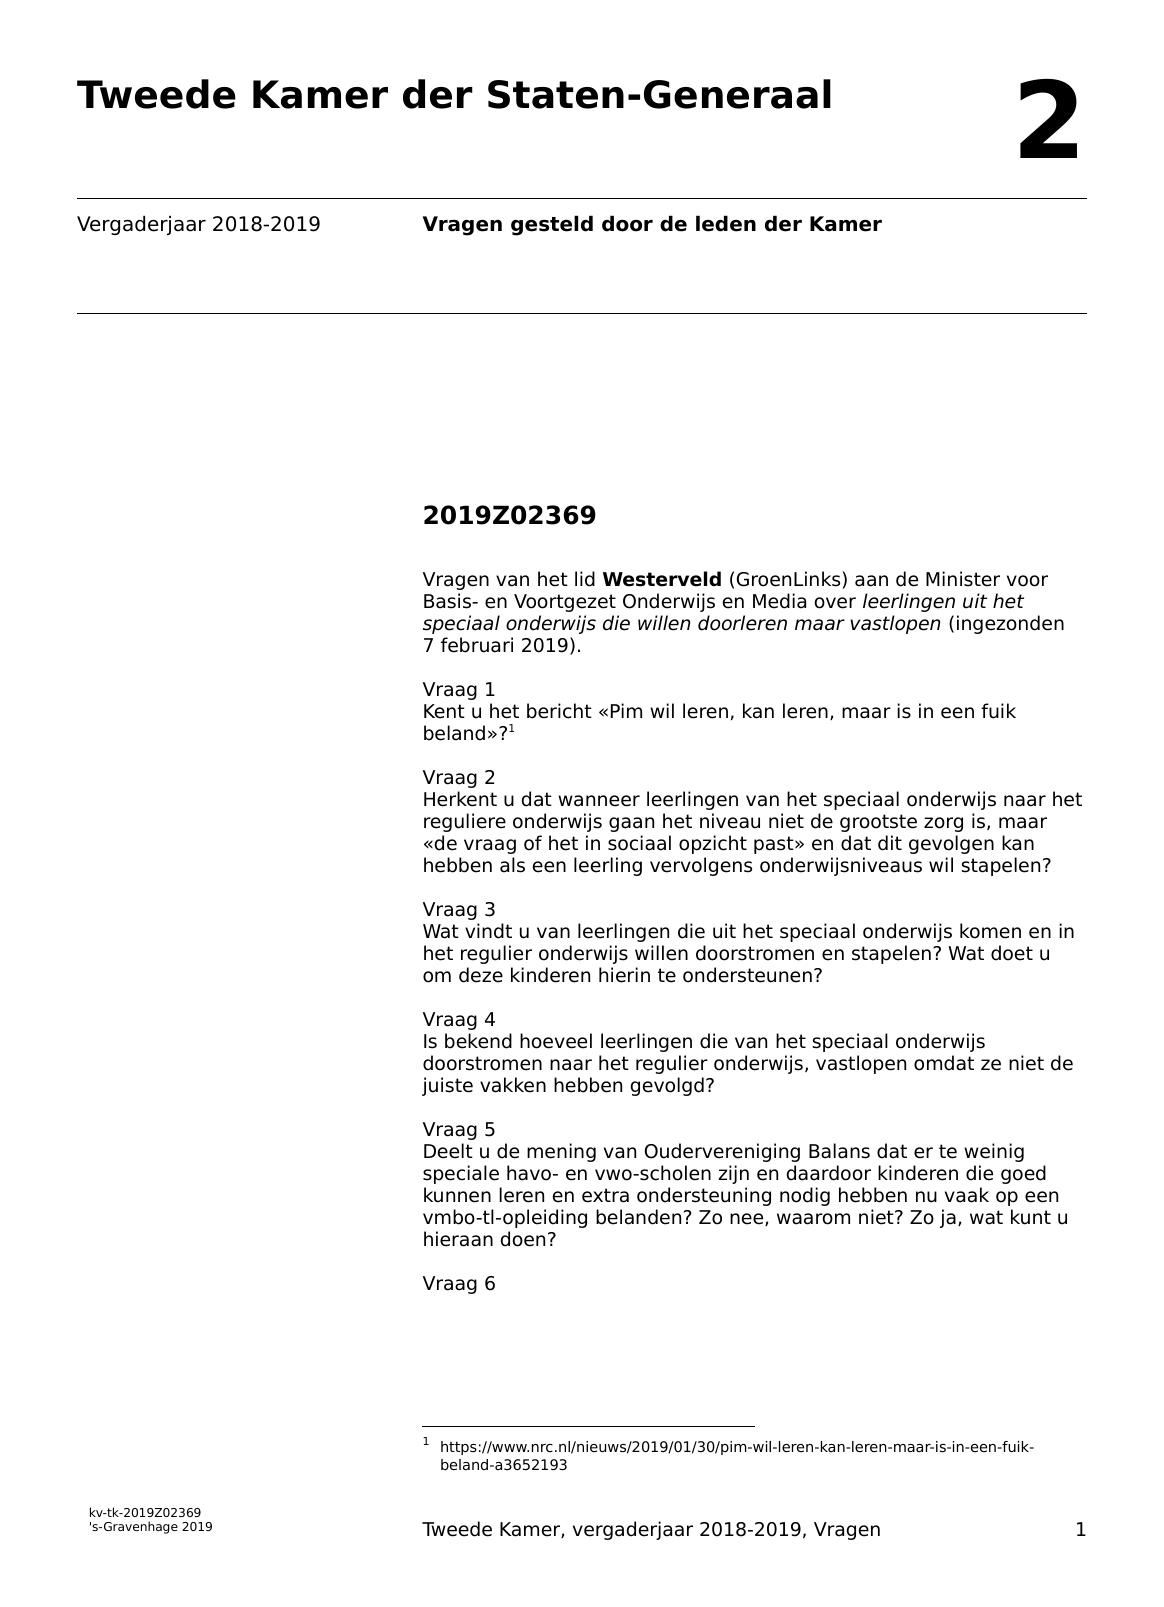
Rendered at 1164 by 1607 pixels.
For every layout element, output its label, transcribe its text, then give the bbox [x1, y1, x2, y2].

table_cell Vergaderjaar 2018-2019 [77, 199, 422, 313]
text Is bekend hoeveel leerlingen die van het speciaal onderwijs doorstromen naar het regulier onderwijs, vastlopen omdat ze niet de juiste vakken hebben gevolgd? [422, 1031, 1087, 1097]
table_cell Vragen gesteld door de leden der Kamer [422, 199, 1087, 313]
text 2019Z02369 [422, 501, 1087, 531]
text Vraag 5 [422, 1119, 1087, 1141]
text Kent u het bericht «Pim wil leren, kan leren, maar is in een fuik beland»? [422, 701, 1087, 745]
text Herkent u dat wanneer leerlingen van het speciaal onderwijs naar het reguliere onderwijs gaan het niveau niet de grootste zorg is, maar «de vraag of het in sociaal opzicht past» en dat dit gevolgen kan hebben als een leerling vervolgens onderwijsniveaus wil stapelen? [422, 789, 1087, 877]
text https://www.nrc.nl/nieuws/2019/01/30/pim-wil-leren-kan-leren-maar-is-in-een-fuik-beland-a3652193 [422, 1435, 1087, 1474]
text Vraag 2 [422, 767, 1087, 789]
text Vraag 1 [422, 679, 1087, 701]
table_header 2 [886, 59, 1087, 198]
text Vraag 3 [422, 899, 1087, 921]
text 's-Gravenhage 2019 [88, 1520, 323, 1534]
text kv-tk-2019Z02369 [88, 1506, 323, 1520]
text Wat vindt u van leerlingen die uit het speciaal onderwijs komen en in het regulier onderwijs willen doorstromen en stapelen? Wat doet u om deze kinderen hierin te ondersteunen? [422, 921, 1087, 987]
text Vragen van het lid Westerveld (GroenLinks) aan de Minister voor Basis- en Voortgezet Onderwijs en Media over leerlingen uit het speciaal onderwijs die willen doorleren maar vastlopen (ingezonden 7 februari 2019). [422, 569, 1087, 657]
text Vraag 4 [422, 1009, 1087, 1031]
text Vraag 6 [422, 1273, 1087, 1295]
table_header Tweede Kamer der Staten-Generaal [77, 59, 886, 198]
text Deelt u de mening van Oudervereniging Balans dat er te weinig speciale havo- en vwo-scholen zijn en daardoor kinderen die goed kunnen leren en extra ondersteuning nodig hebben nu vaak op een vmbo-tl-opleiding belanden? Zo nee, waarom niet? Zo ja, wat kunt u hieraan doen? [422, 1141, 1087, 1251]
